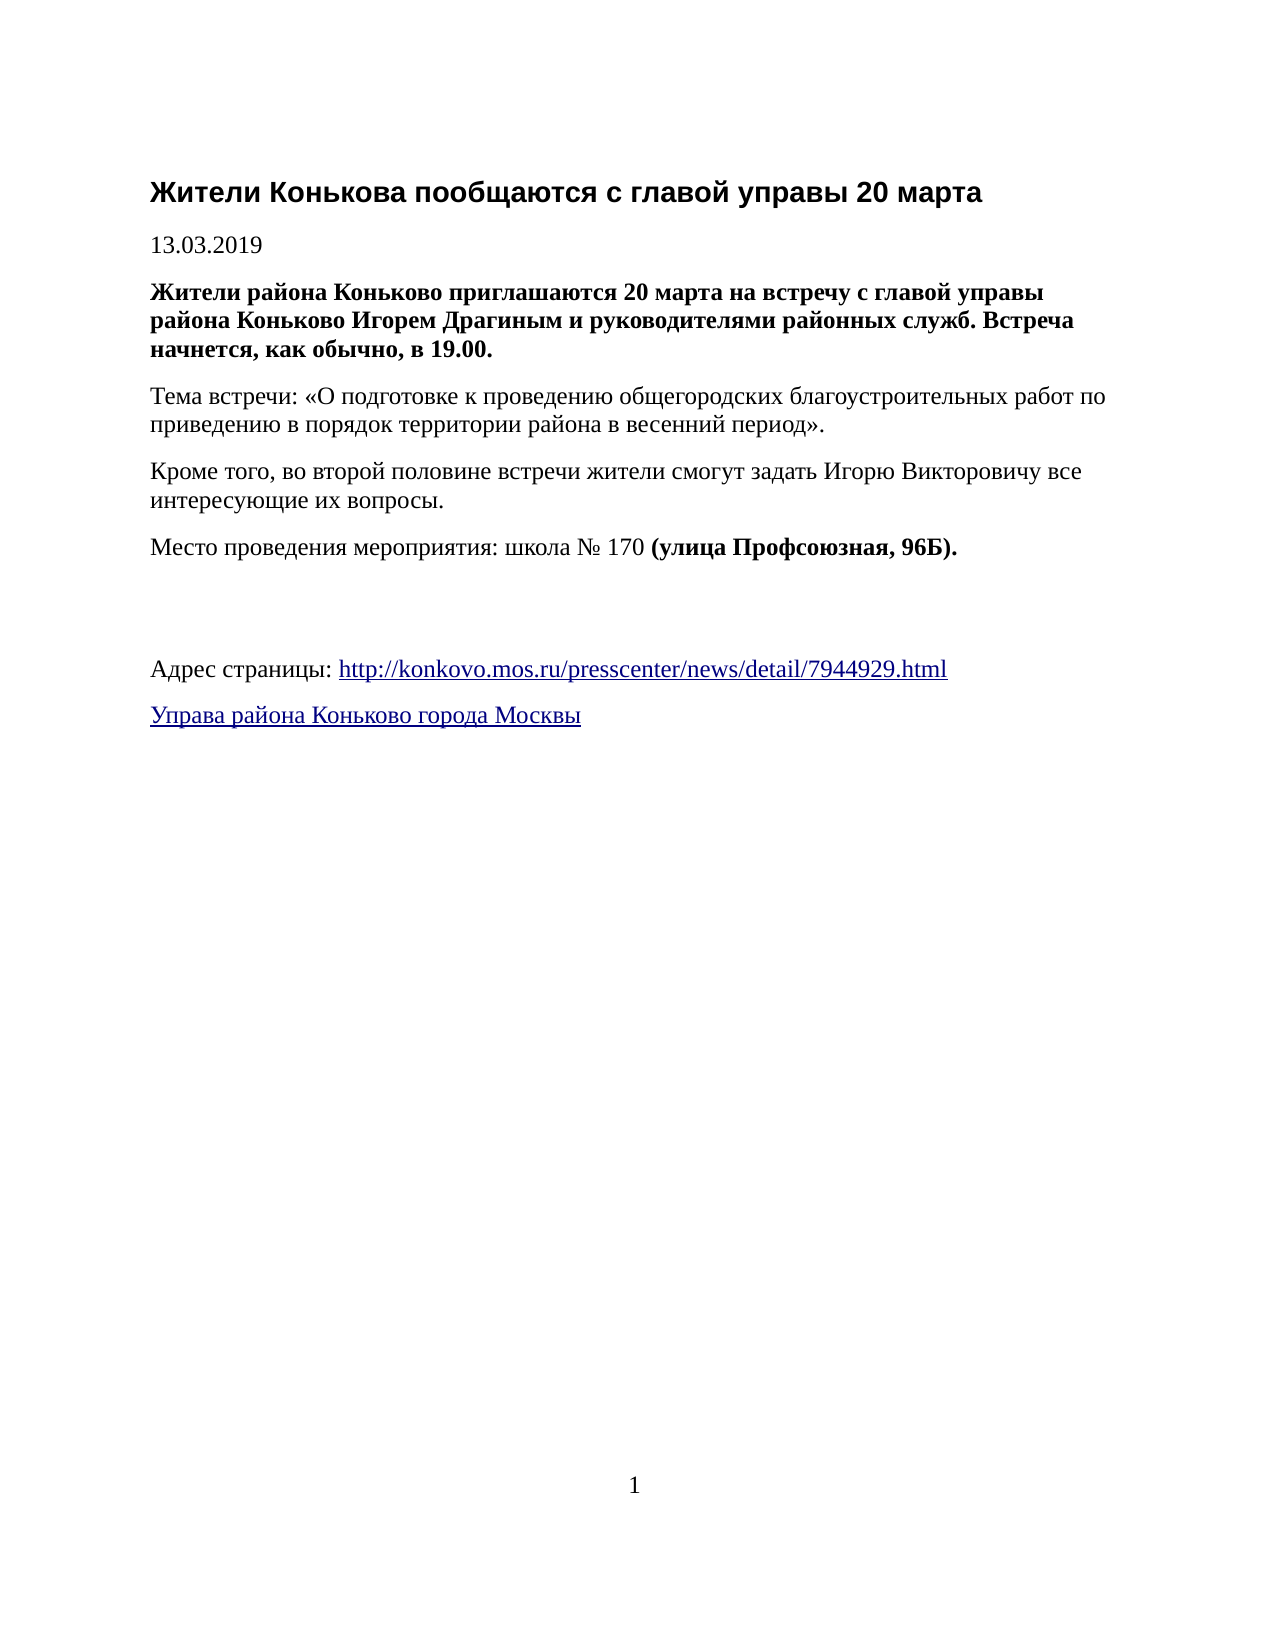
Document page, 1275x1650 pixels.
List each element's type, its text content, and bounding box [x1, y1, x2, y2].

text Место проведения мероприятия: школа № 170 (улица Профсоюзная, 96Б). [150, 532, 1125, 560]
text Тема встречи: «О подготовке к проведению общегородских благоустроительных работ по приведению в порядок территории района в весенний период». [150, 381, 1125, 438]
text Адрес страницы: http://konkovo.mos.ru/presscenter/news/detail/7944929.html [150, 654, 1125, 682]
text Кроме того, во второй половине встречи жители смогут задать Игорю Викторовичу все интересующие их вопросы. [150, 456, 1125, 514]
text Управа района Коньково города Москвы [150, 700, 1125, 729]
subtitle Жители Конькова пообщаются с главой управы 20 марта [150, 175, 1125, 208]
text Жители района Коньково приглашаются 20 марта на встречу с главой управы района Коньково Игорем Драгиным и руководителями районных служб. Встреча начнется, как обычно, в 19.00. [150, 277, 1125, 363]
text 13.03.2019 [150, 230, 1125, 259]
